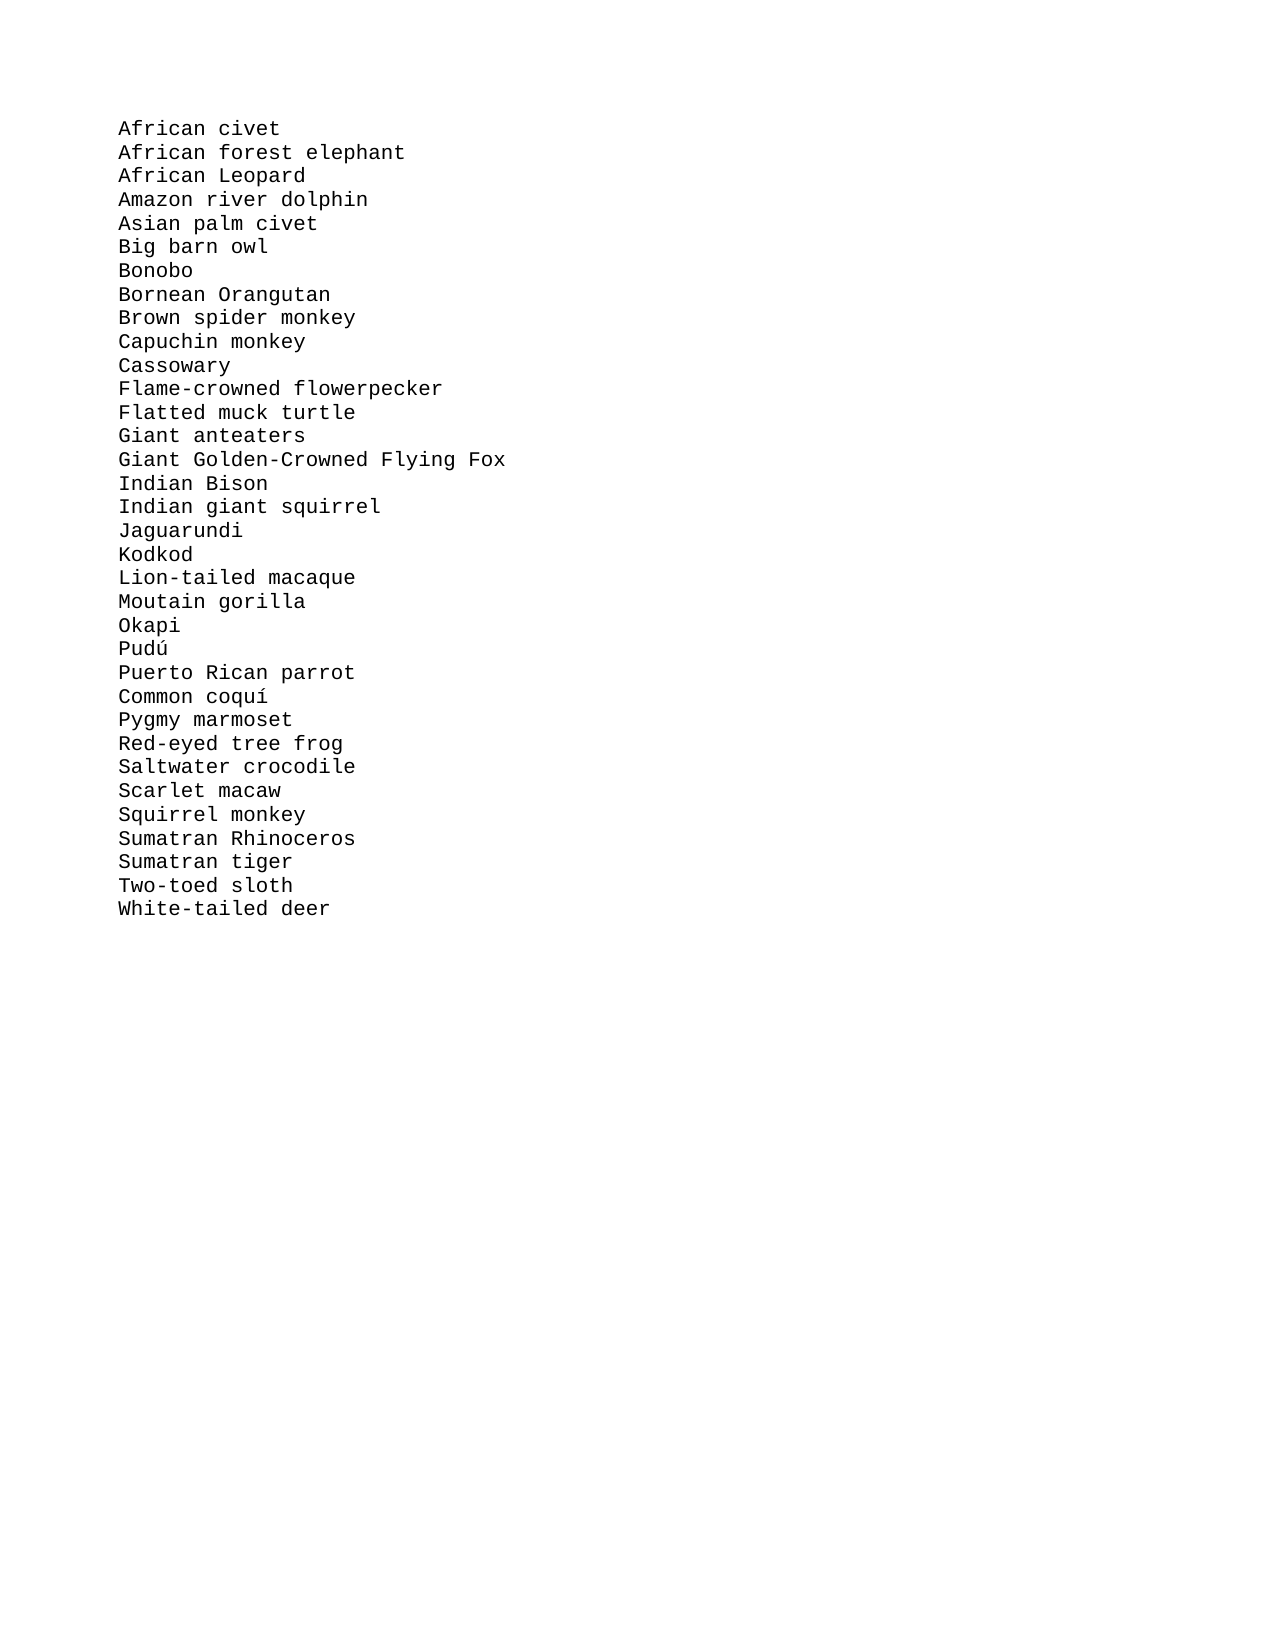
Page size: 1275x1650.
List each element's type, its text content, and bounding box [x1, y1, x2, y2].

text Amazon river dolphin [118, 189, 1157, 213]
text Big barn owl [118, 236, 1157, 260]
text Flatted muck turtle [118, 402, 1157, 426]
text Common coquí [118, 686, 1157, 709]
text African forest elephant [118, 142, 1157, 165]
text Indian Bison [118, 473, 1157, 496]
text African Leopard [118, 165, 1157, 189]
text Okapi [118, 615, 1157, 638]
text Bonobo [118, 260, 1157, 284]
text Pygmy marmoset [118, 709, 1157, 733]
text Giant Golden-Crowned Flying Fox [118, 449, 1157, 473]
text Two-toed sloth [118, 875, 1157, 898]
text Jaguarundi [118, 520, 1157, 544]
text Scarlet macaw [118, 780, 1157, 804]
text Puerto Rican parrot [118, 662, 1157, 686]
text Capuchin monkey [118, 331, 1157, 354]
text Flame-crowned flowerpecker [118, 378, 1157, 402]
text Squirrel monkey [118, 804, 1157, 827]
text Brown spider monkey [118, 307, 1157, 331]
text Bornean Orangutan [118, 284, 1157, 307]
text Sumatran Rhinoceros [118, 827, 1157, 851]
text Giant anteaters [118, 426, 1157, 449]
text Pudú [118, 638, 1157, 662]
text Sumatran tiger [118, 851, 1157, 875]
text Lion-tailed macaque [118, 567, 1157, 591]
text Moutain gorilla [118, 591, 1157, 615]
text African civet [118, 118, 1157, 142]
text Indian giant squirrel [118, 496, 1157, 520]
text Red-eyed tree frog [118, 733, 1157, 757]
text White-tailed deer [118, 898, 1157, 922]
text Saltwater crocodile [118, 757, 1157, 780]
text Kodkod [118, 544, 1157, 567]
text Asian palm civet [118, 213, 1157, 236]
text Cassowary [118, 354, 1157, 378]
